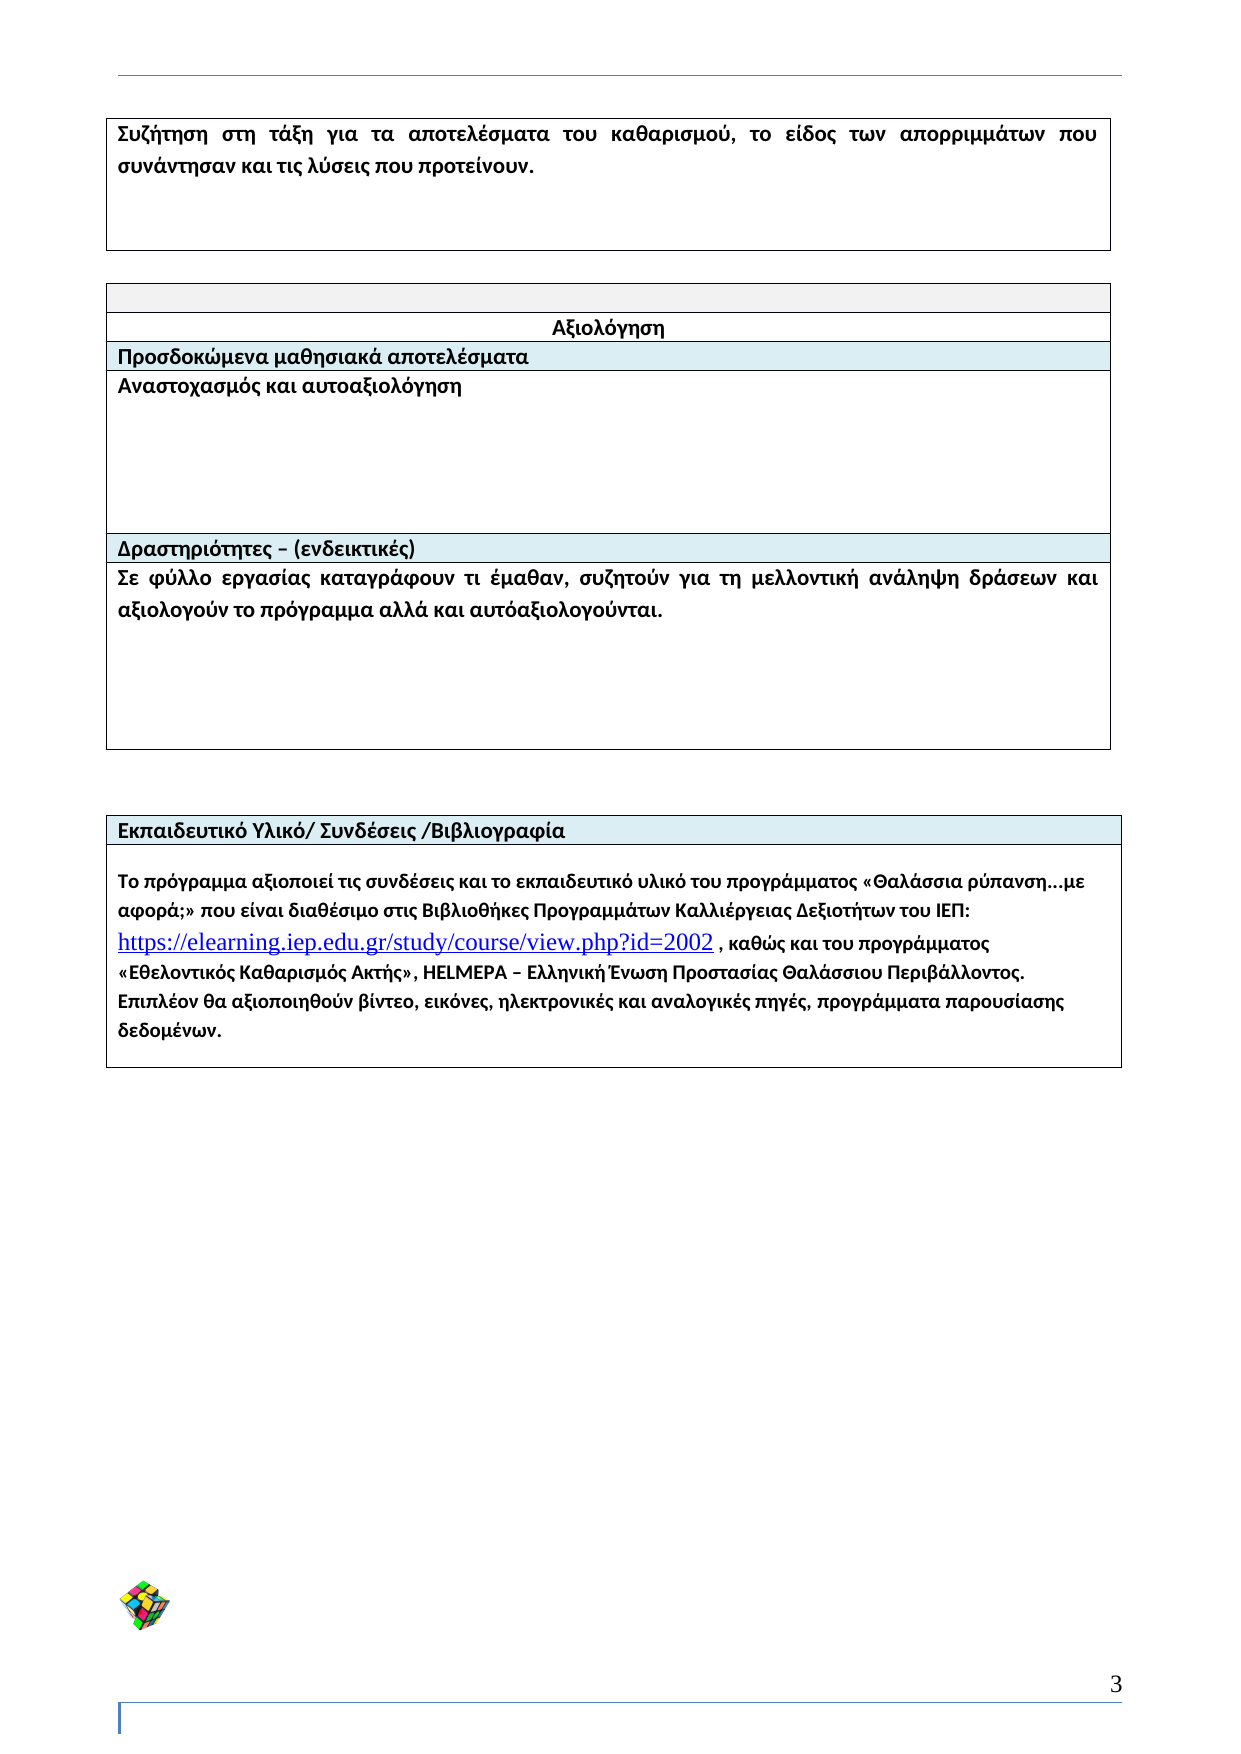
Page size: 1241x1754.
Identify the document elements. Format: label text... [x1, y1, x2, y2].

table_cell Δραστηριότητες – (ενδεικτικές) [107, 534, 1110, 562]
picture [118, 1580, 170, 1632]
table_cell Αναστοχασμός και αυτοαξιολόγηση [107, 371, 1110, 533]
table_header Εκπαιδευτικό Υλικό/ Συνδέσεις /Βιβλιογραφία [107, 816, 1121, 844]
table_cell Προσδοκώμενα μαθησιακά αποτελέσματα [107, 342, 1110, 370]
table_cell Το πρόγραμμα αξιοποιεί τις συνδέσεις και το εκπαιδευτικό υλικό του προγράμματος «Θαλάσσια ρύπανση...με αφορά;» που είναι διαθέσιμο στις Βιβλιοθήκες Προγραμμάτων Καλλιέργειας Δεξιοτήτων του ΙΕΠ: https://elearning.iep.edu.gr/study/course/view.php?id=2002 , καθώς και του προγράμματος «Εθελοντικός Καθαρισμός Ακτής», HELMEPA – Ελληνική Ένωση Προστασίας Θαλάσσιου Περιβάλλοντος. Επιπλέον θα αξιοποιηθούν βίντεο, εικόνες, ηλεκτρονικές και αναλογικές πηγές, προγράμματα παρουσίασης δεδομένων. [107, 845, 1121, 1067]
table_header [107, 284, 1110, 312]
table_cell Συζήτηση στη τάξη για τα αποτελέσματα του καθαρισμού, το είδος των απορριμμάτων που συνάντησαν και τις λύσεις που προτείνουν. [107, 119, 1110, 250]
table_cell Αξιολόγηση [107, 313, 1110, 341]
table_cell Σε φύλλο εργασίας καταγράφουν τι έμαθαν, συζητούν για τη μελλοντική ανάληψη δράσεων και αξιολογούν το πρόγραμμα αλλά και αυτόαξιολογούνται. [107, 563, 1110, 749]
